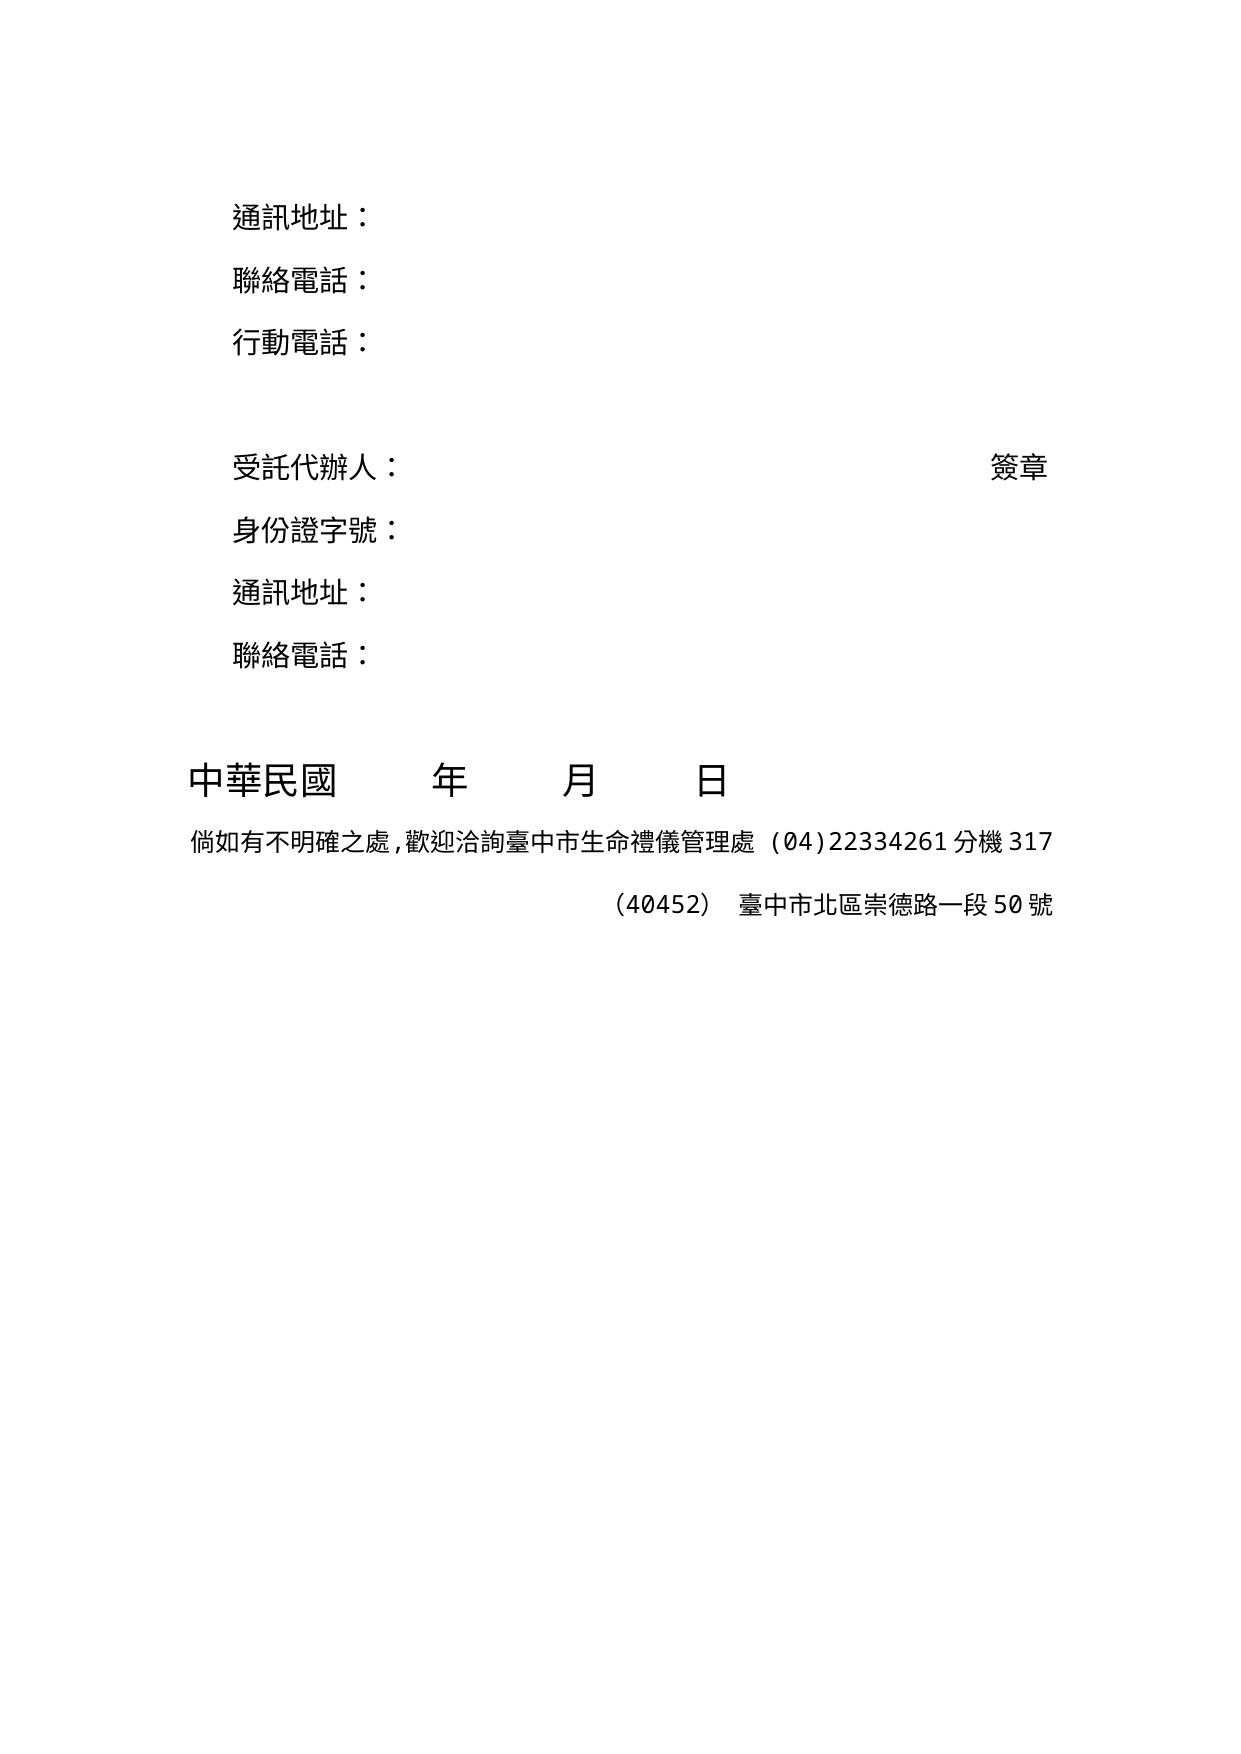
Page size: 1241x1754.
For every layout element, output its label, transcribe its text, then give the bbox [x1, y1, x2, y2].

text 中華民國 年 月 日 [187, 737, 1053, 799]
text 通訊地址： [187, 174, 1053, 237]
text 通訊地址： [187, 549, 1053, 612]
text （40452） 臺中市北區崇德路一段50號 [187, 862, 1053, 924]
text 聯絡電話： [187, 612, 1053, 674]
text 身份證字號： [187, 487, 1053, 549]
text 受託代辦人： 簽章 [187, 424, 1053, 487]
text 倘如有不明確之處,歡迎洽詢臺中市生命禮儀管理處 (04)22334261分機317 [187, 799, 1053, 862]
text 聯絡電話： [187, 237, 1053, 299]
text 行動電話： [187, 299, 1053, 362]
